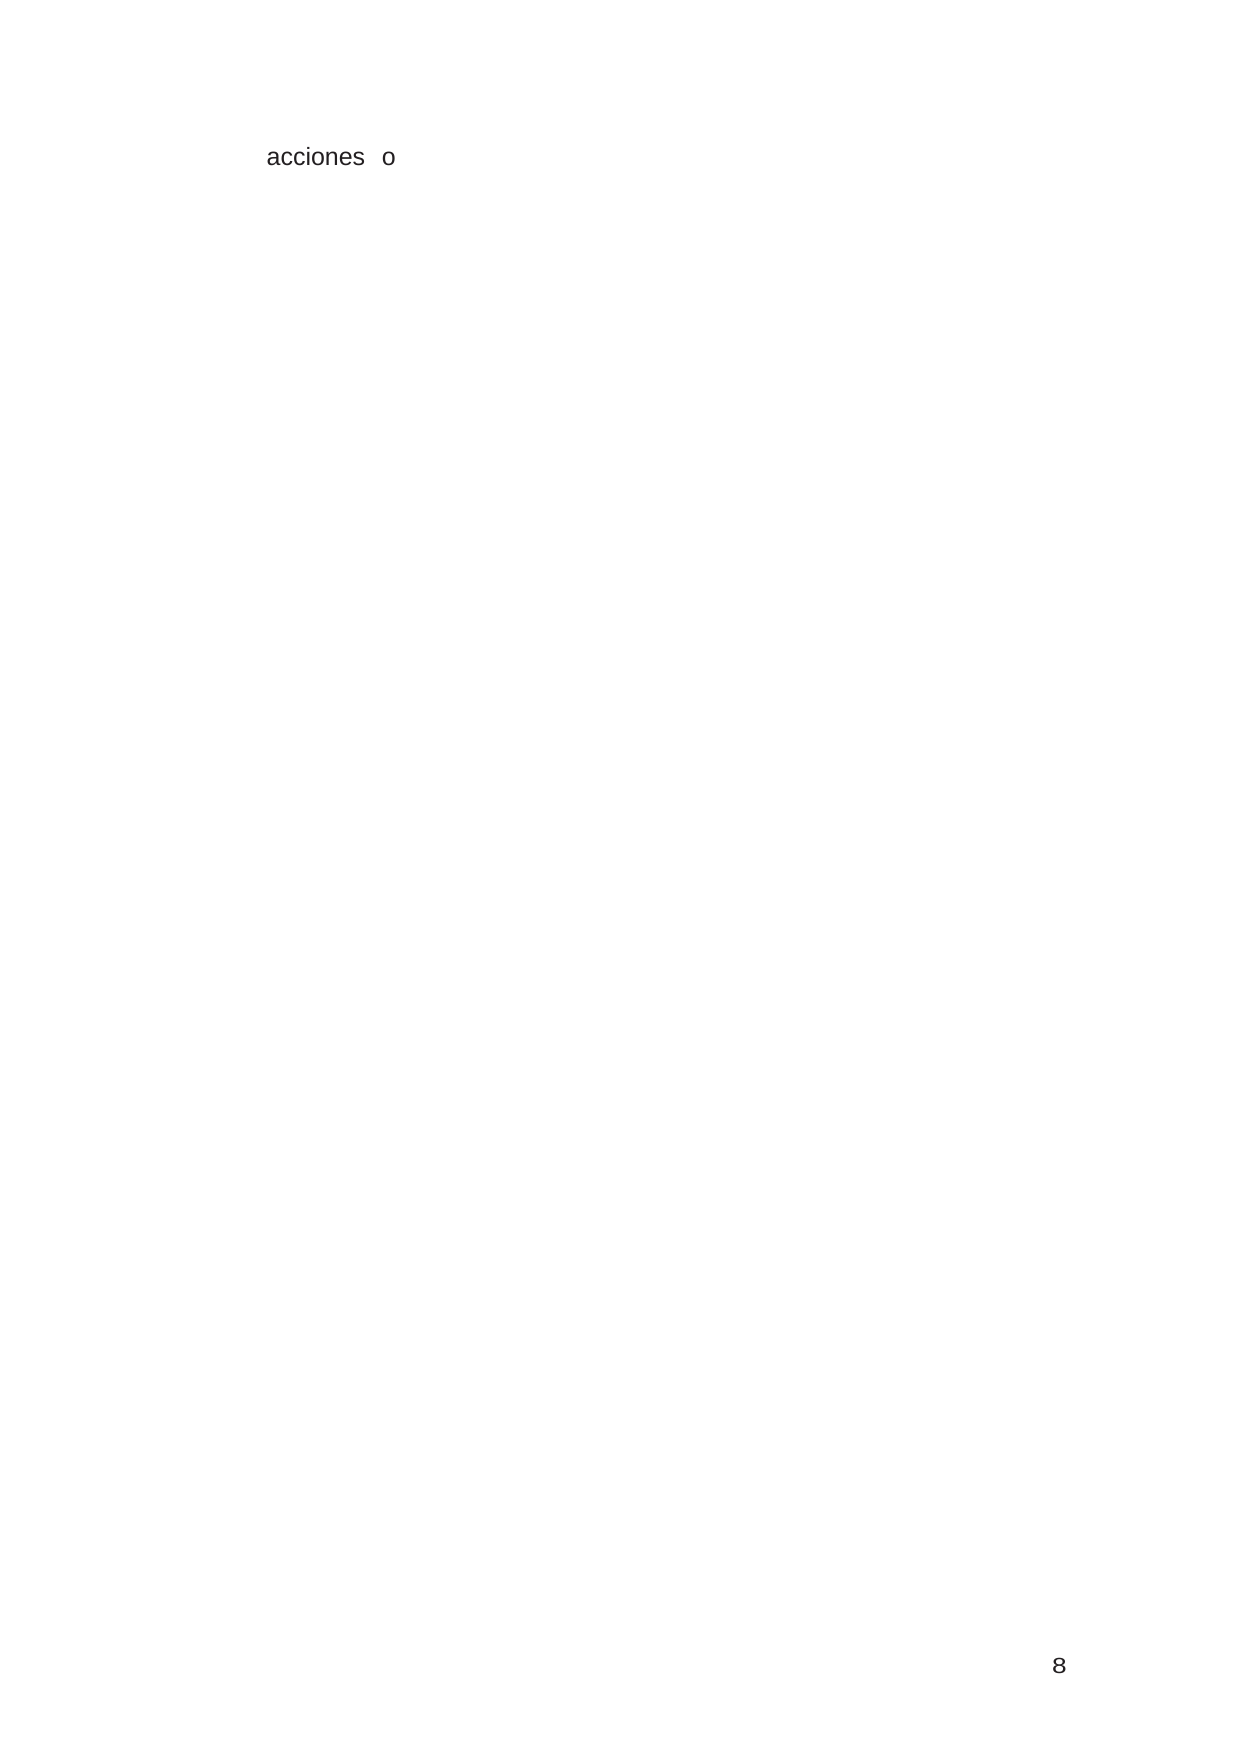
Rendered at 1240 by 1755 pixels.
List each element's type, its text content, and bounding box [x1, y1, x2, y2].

list acciones o [193, 142, 1063, 170]
